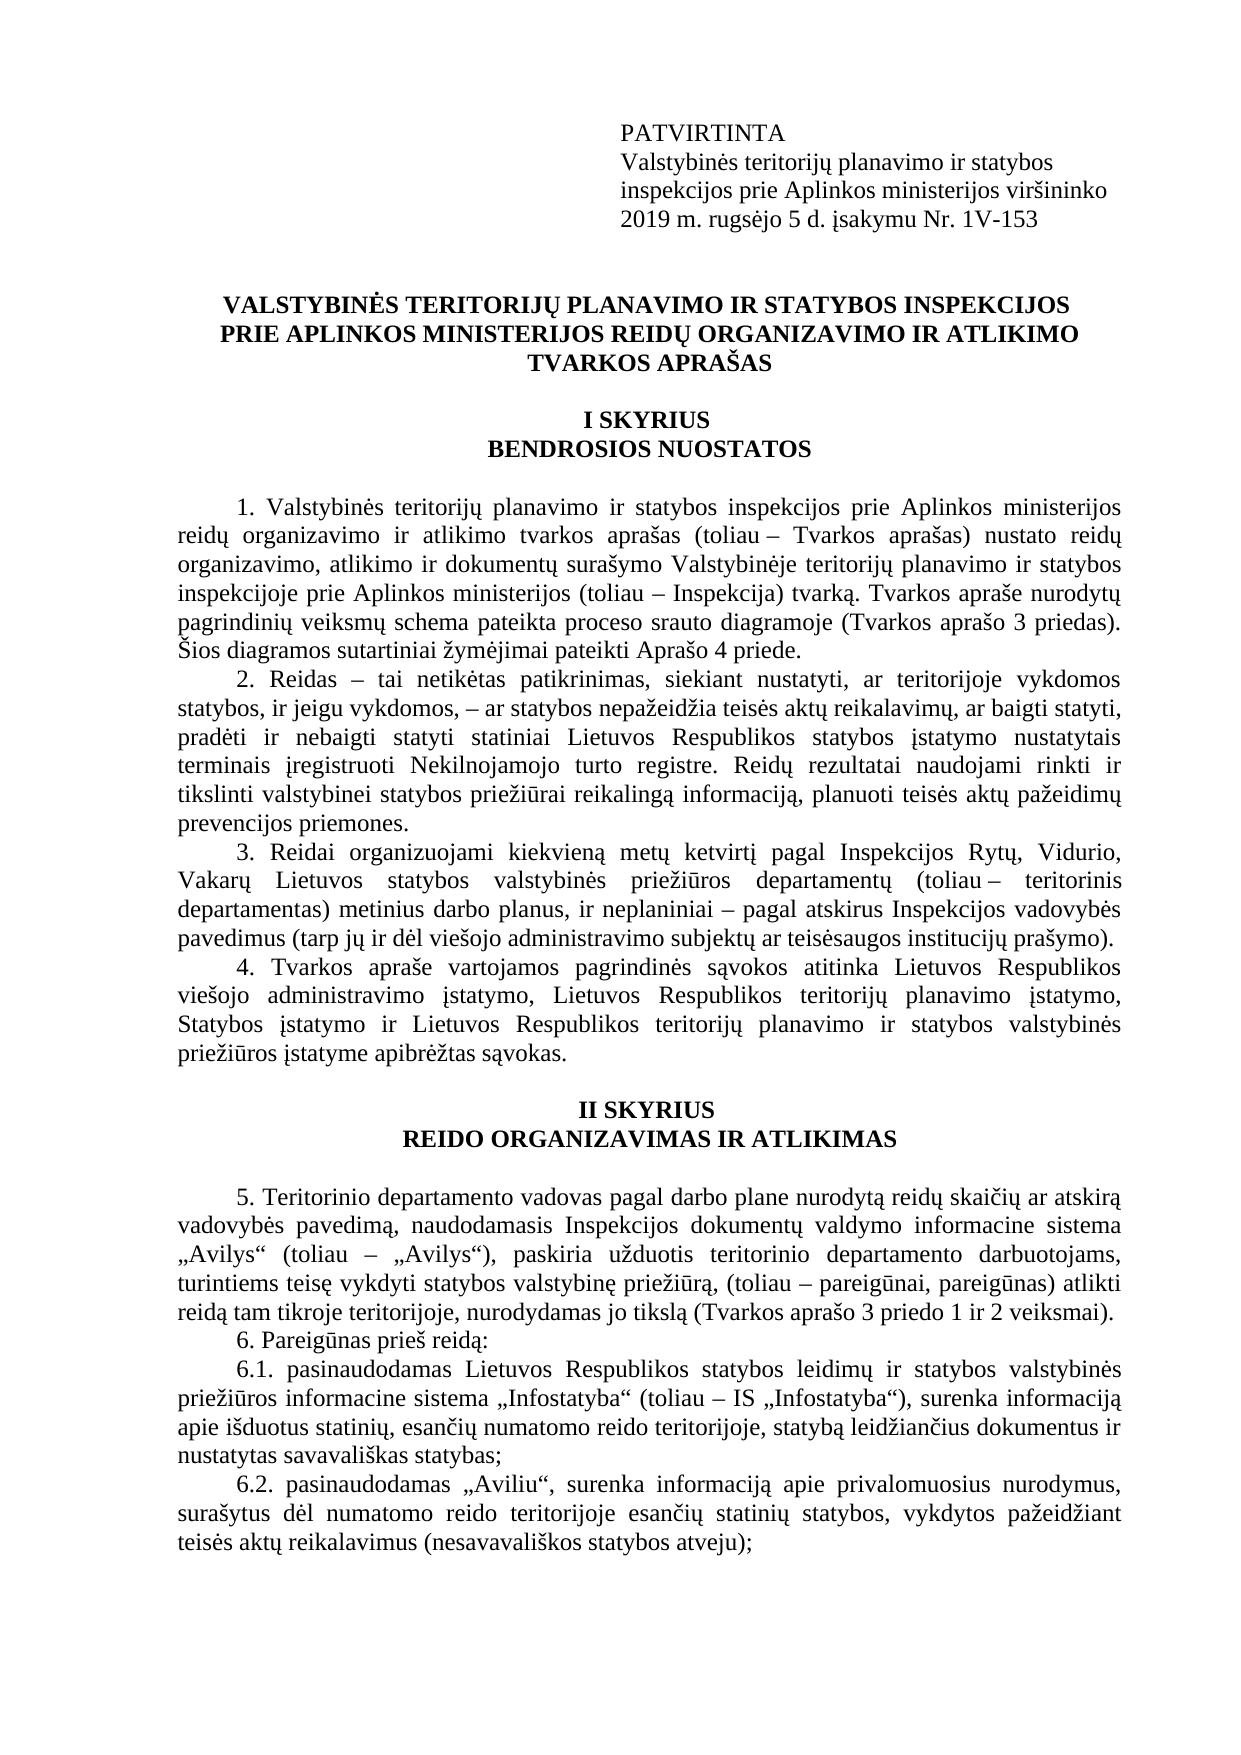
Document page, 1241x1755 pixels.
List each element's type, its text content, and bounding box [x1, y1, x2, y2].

text PATVIRTINTA [620, 118, 1122, 147]
text 6. Pareigūnas prieš reidą: [177, 1326, 1122, 1354]
text 1. Valstybinės teritorijų planavimo ir statybos inspekcijos prie Aplinkos ministerijos reidų organizavimo ir atlikimo tvarkos aprašas (toliau – Tvarkos aprašas) nustato reidų organizavimo, atlikimo ir dokumentų surašymo Valstybinėje teritorijų planavimo ir statybos inspekcijoje prie Aplinkos ministerijos (toliau – Inspekcija) tvarką. Tvarkos apraše nurodytų pagrindinių veiksmų schema pateikta proceso srauto diagramoje (Tvarkos aprašo 3 priedas). Šios diagramos sutartiniai žymėjimai pateikti Aprašo 4 priede. [177, 492, 1122, 664]
text PRIE APLINKOS MINISTERIJOS REIDŲ ORGANIZAVIMO IR ATLIKIMO TVARKOS APRAŠAS [177, 319, 1122, 377]
text 2019 m. rugsėjo 5 d. įsakymu Nr. 1V-153 [620, 204, 1122, 233]
text 5. Teritorinio departamento vadovas pagal darbo plane nurodytą reidų skaičių ar atskirą vadovybės pavedimą, naudodamasis Inspekcijos dokumentų valdymo informacine sistema „Avilys“ (toliau – „Avilys“), paskiria užduotis teritorinio departamento darbuotojams, turintiems teisę vykdyti statybos valstybinę priežiūrą, (toliau – pareigūnai, pareigūnas) atlikti reidą tam tikroje teritorijoje, nurodydamas jo tikslą (Tvarkos aprašo 3 priedo 1 ir 2 veiksmai). [177, 1182, 1122, 1326]
text 4. Tvarkos apraše vartojamos pagrindinės sąvokos atitinka Lietuvos Respublikos viešojo administravimo įstatymo, Lietuvos Respublikos teritorijų planavimo įstatymo, Statybos įstatymo ir Lietuvos Respublikos teritorijų planavimo ir statybos valstybinės priežiūros įstatyme apibrėžtas sąvokas. [177, 952, 1122, 1067]
text I skyrius [177, 406, 1122, 434]
text Valstybinės teritorijų planavimo ir statybos [620, 147, 1122, 176]
text VALSTYBINĖS TERITORIJŲ PLANAVIMO IR STATYBOS INSPEKCIJOS [177, 291, 1122, 319]
text 3. Reidai organizuojami kiekvieną metų ketvirtį pagal Inspekcijos Rytų, Vidurio, Vakarų Lietuvos statybos valstybinės priežiūros departamentų (toliau – teritorinis departamentas) metinius darbo planus, ir neplaniniai – pagal atskirus Inspekcijos vadovybės pavedimus (tarp jų ir dėl viešojo administravimo subjektų ar teisėsaugos institucijų prašymo). [177, 837, 1122, 952]
text inspekcijos prie Aplinkos ministerijos viršininko [620, 176, 1122, 204]
text 6.2. pasinaudodamas „Aviliu“, surenka informaciją apie privalomuosius nurodymus, surašytus dėl numatomo reido teritorijoje esančių statinių statybos, vykdytos pažeidžiant teisės aktų reikalavimus (nesavavališkos statybos atveju); [177, 1469, 1122, 1556]
text 2. Reidas – tai netikėtas patikrinimas, siekiant nustatyti, ar teritorijoje vykdomos statybos, ir jeigu vykdomos, – ar statybos nepažeidžia teisės aktų reikalavimų, ar baigti statyti, pradėti ir nebaigti statyti statiniai Lietuvos Respublikos statybos įstatymo nustatytais terminais įregistruoti Nekilnojamojo turto registre. Reidų rezultatai naudojami rinkti ir tikslinti valstybinei statybos priežiūrai reikalingą informaciją, planuoti teisės aktų pažeidimų prevencijos priemones. [177, 664, 1122, 837]
text BENDROSIOS NUOSTATOS [177, 434, 1122, 463]
text REIDO ORGANIZAVIMAS IR ATLIKIMAS [177, 1124, 1122, 1153]
text II skyrius [177, 1096, 1122, 1124]
text 6.1. pasinaudodamas Lietuvos Respublikos statybos leidimų ir statybos valstybinės priežiūros informacine sistema „Infostatyba“ (toliau – IS „Infostatyba“), surenka informaciją apie išduotus statinių, esančių numatomo reido teritorijoje, statybą leidžiančius dokumentus ir nustatytas savavališkas statybas; [177, 1354, 1122, 1469]
